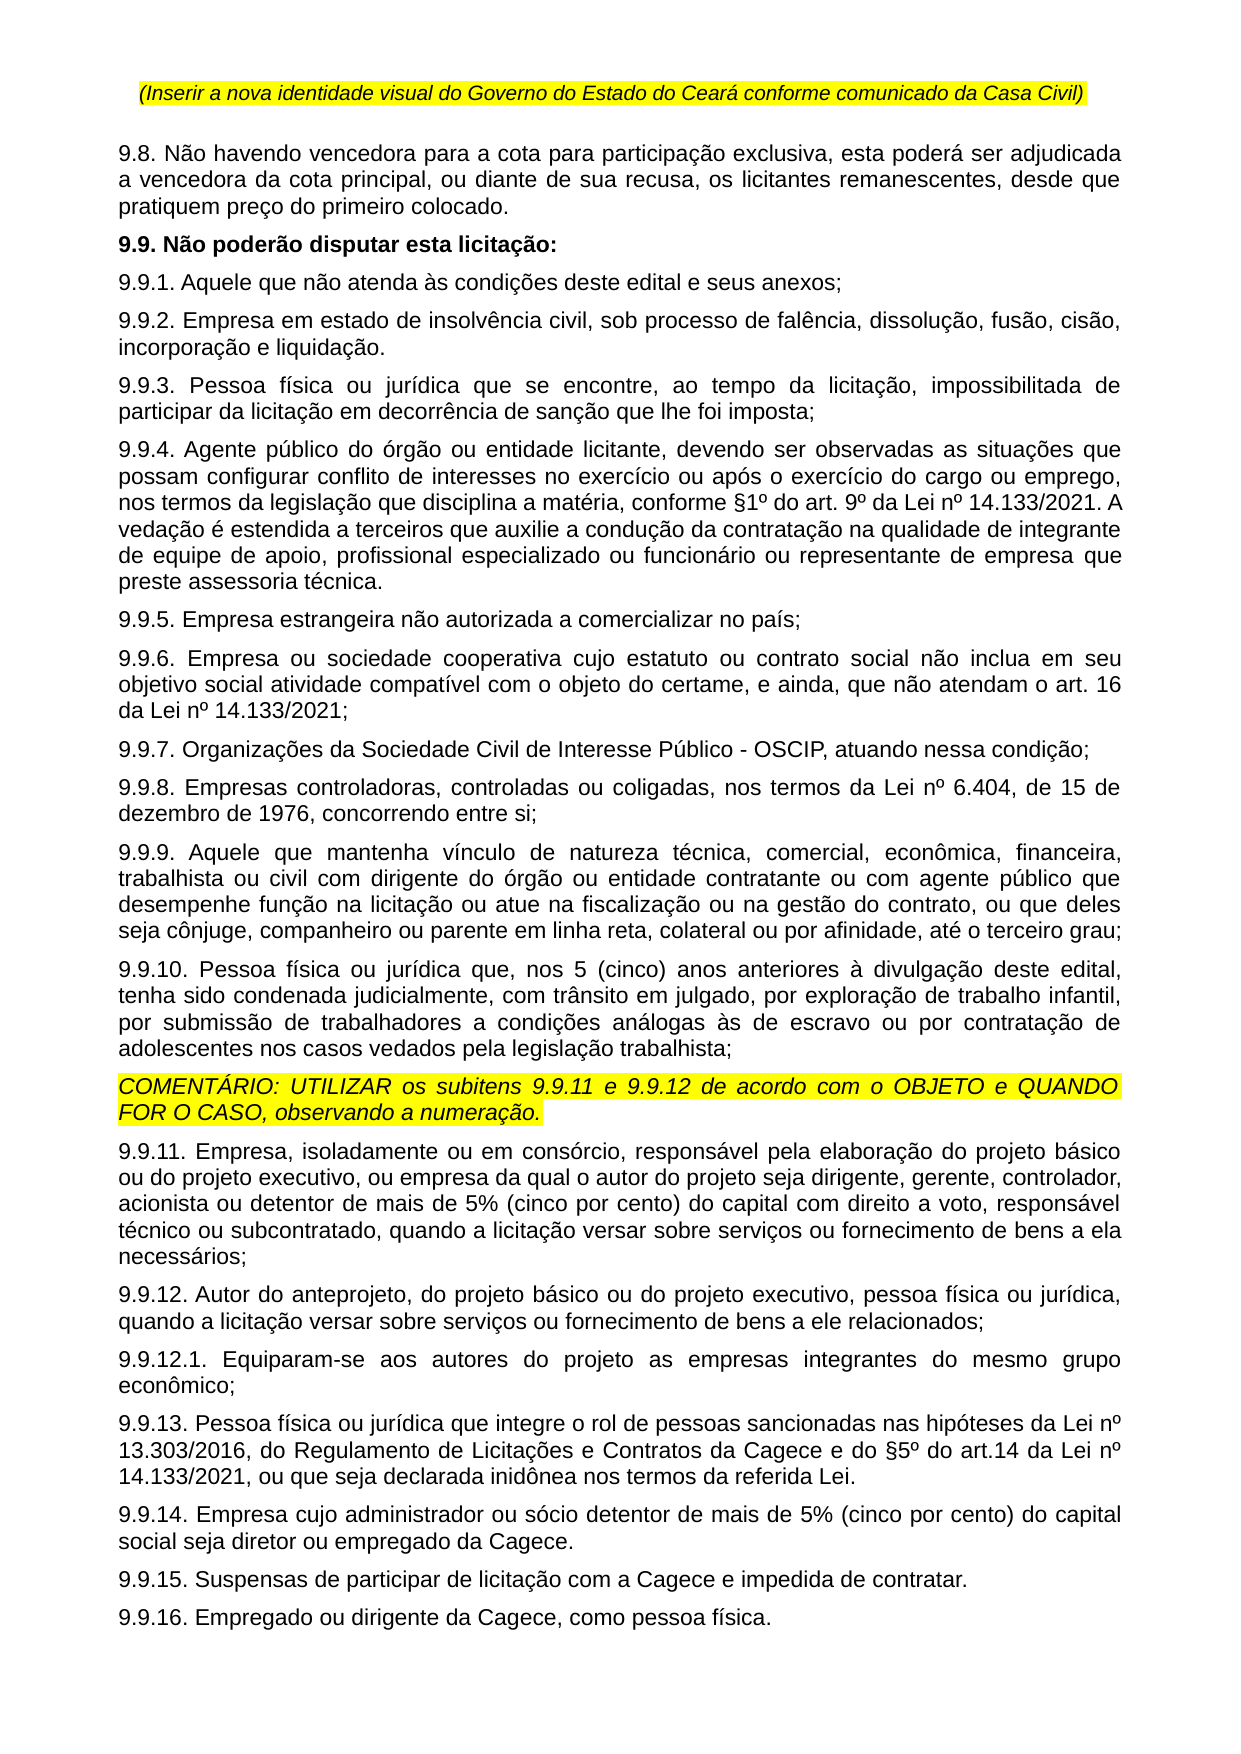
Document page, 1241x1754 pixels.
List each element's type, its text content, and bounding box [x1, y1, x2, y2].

text COMENTÁRIO: UTILIZAR os subitens 9.9.11 e 9.9.12 de acordo com o OBJETO e QUANDO FOR O CASO, observando a numeração. [118, 1073, 1122, 1126]
text 9.9.10. Pessoa física ou jurídica que, nos 5 (cinco) anos anteriores à divulgação deste edital, tenha sido condenada judicialmente, com trânsito em julgado, por exploração de trabalho infantil, por submissão de trabalhadores a condições análogas às de escravo ou por contratação de adolescentes nos casos vedados pela legislação trabalhista; [118, 956, 1122, 1061]
text 9.9. Não poderão disputar esta licitação: [118, 231, 1122, 257]
text 9.9.2. Empresa em estado de insolvência civil, sob processo de falência, dissolução, fusão, cisão, incorporação e liquidação. [118, 307, 1122, 360]
text 9.9.9. Aquele que mantenha vínculo de natureza técnica, comercial, econômica, financeira, trabalhista ou civil com dirigente do órgão ou entidade contratante ou com agente público que desempenhe função na licitação ou atue na fiscalização ou na gestão do contrato, ou que deles seja cônjuge, companheiro ou parente em linha reta, colateral ou por afinidade, até o terceiro grau; [118, 838, 1122, 944]
text 9.9.4. Agente público do órgão ou entidade licitante, devendo ser observadas as situações que possam configurar conflito de interesses no exercício ou após o exercício do cargo ou emprego, nos termos da legislação que disciplina a matéria, conforme §1º do art. 9º da Lei nº 14.133/2021. A vedação é estendida a terceiros que auxilie a condução da contratação na qualidade de integrante de equipe de apoio, profissional especializado ou funcionário ou representante de empresa que preste assessoria técnica. [118, 436, 1122, 594]
text 9.9.5. Empresa estrangeira não autorizada a comercializar no país; [118, 606, 1122, 633]
text 9.8. Não havendo vencedora para a cota para participação exclusiva, esta poderá ser adjudicada a vencedora da cota principal, ou diante de sua recusa, os licitantes remanescentes, desde que pratiquem preço do primeiro colocado. [118, 140, 1122, 219]
text 9.9.8. Empresas controladoras, controladas ou coligadas, nos termos da Lei nº 6.404, de 15 de dezembro de 1976, concorrendo entre si; [118, 774, 1122, 827]
text 9.9.12. Autor do anteprojeto, do projeto básico ou do projeto executivo, pessoa física ou jurídica, quando a licitação versar sobre serviços ou fornecimento de bens a ele relacionados; [118, 1281, 1122, 1334]
text 9.9.6. Empresa ou sociedade cooperativa cujo estatuto ou contrato social não inclua em seu objetivo social atividade compatível com o objeto do certame, e ainda, que não atendam o art. 16 da Lei nº 14.133/2021; [118, 645, 1122, 724]
text 9.9.15. Suspensas de participar de licitação com a Cagece e impedida de contratar. [118, 1566, 1122, 1592]
text 9.9.3. Pessoa física ou jurídica que se encontre, ao tempo da licitação, impossibilitada de participar da licitação em decorrência de sanção que lhe foi imposta; [118, 372, 1122, 424]
text 9.9.16. Empregado ou dirigente da Cagece, como pessoa física. [118, 1604, 1122, 1631]
text 9.9.7. Organizações da Sociedade Civil de Interesse Público - OSCIP, atuando nessa condição; [118, 736, 1122, 762]
text 9.9.1. Aquele que não atenda às condições deste edital e seus anexos; [118, 269, 1122, 295]
text 9.9.13. Pessoa física ou jurídica que integre o rol de pessoas sancionadas nas hipóteses da Lei nº 13.303/2016, do Regulamento de Licitações e Contratos da Cagece e do §5º do art.14 da Lei nº 14.133/2021, ou que seja declarada inidônea nos termos da referida Lei. [118, 1410, 1122, 1489]
text 9.9.12.1. Equiparam-se aos autores do projeto as empresas integrantes do mesmo grupo econômico; [118, 1346, 1122, 1398]
text 9.9.14. Empresa cujo administrador ou sócio detentor de mais de 5% (cinco por cento) do capital social seja diretor ou empregado da Cagece. [118, 1501, 1122, 1554]
text 9.9.11. Empresa, isoladamente ou em consórcio, responsável pela elaboração do projeto básico ou do projeto executivo, ou empresa da qual o autor do projeto seja dirigente, gerente, controlador, acionista ou detentor de mais de 5% (cinco por cento) do capital com direito a voto, responsável técnico ou subcontratado, quando a licitação versar sobre serviços ou fornecimento de bens a ela necessários; [118, 1138, 1122, 1269]
